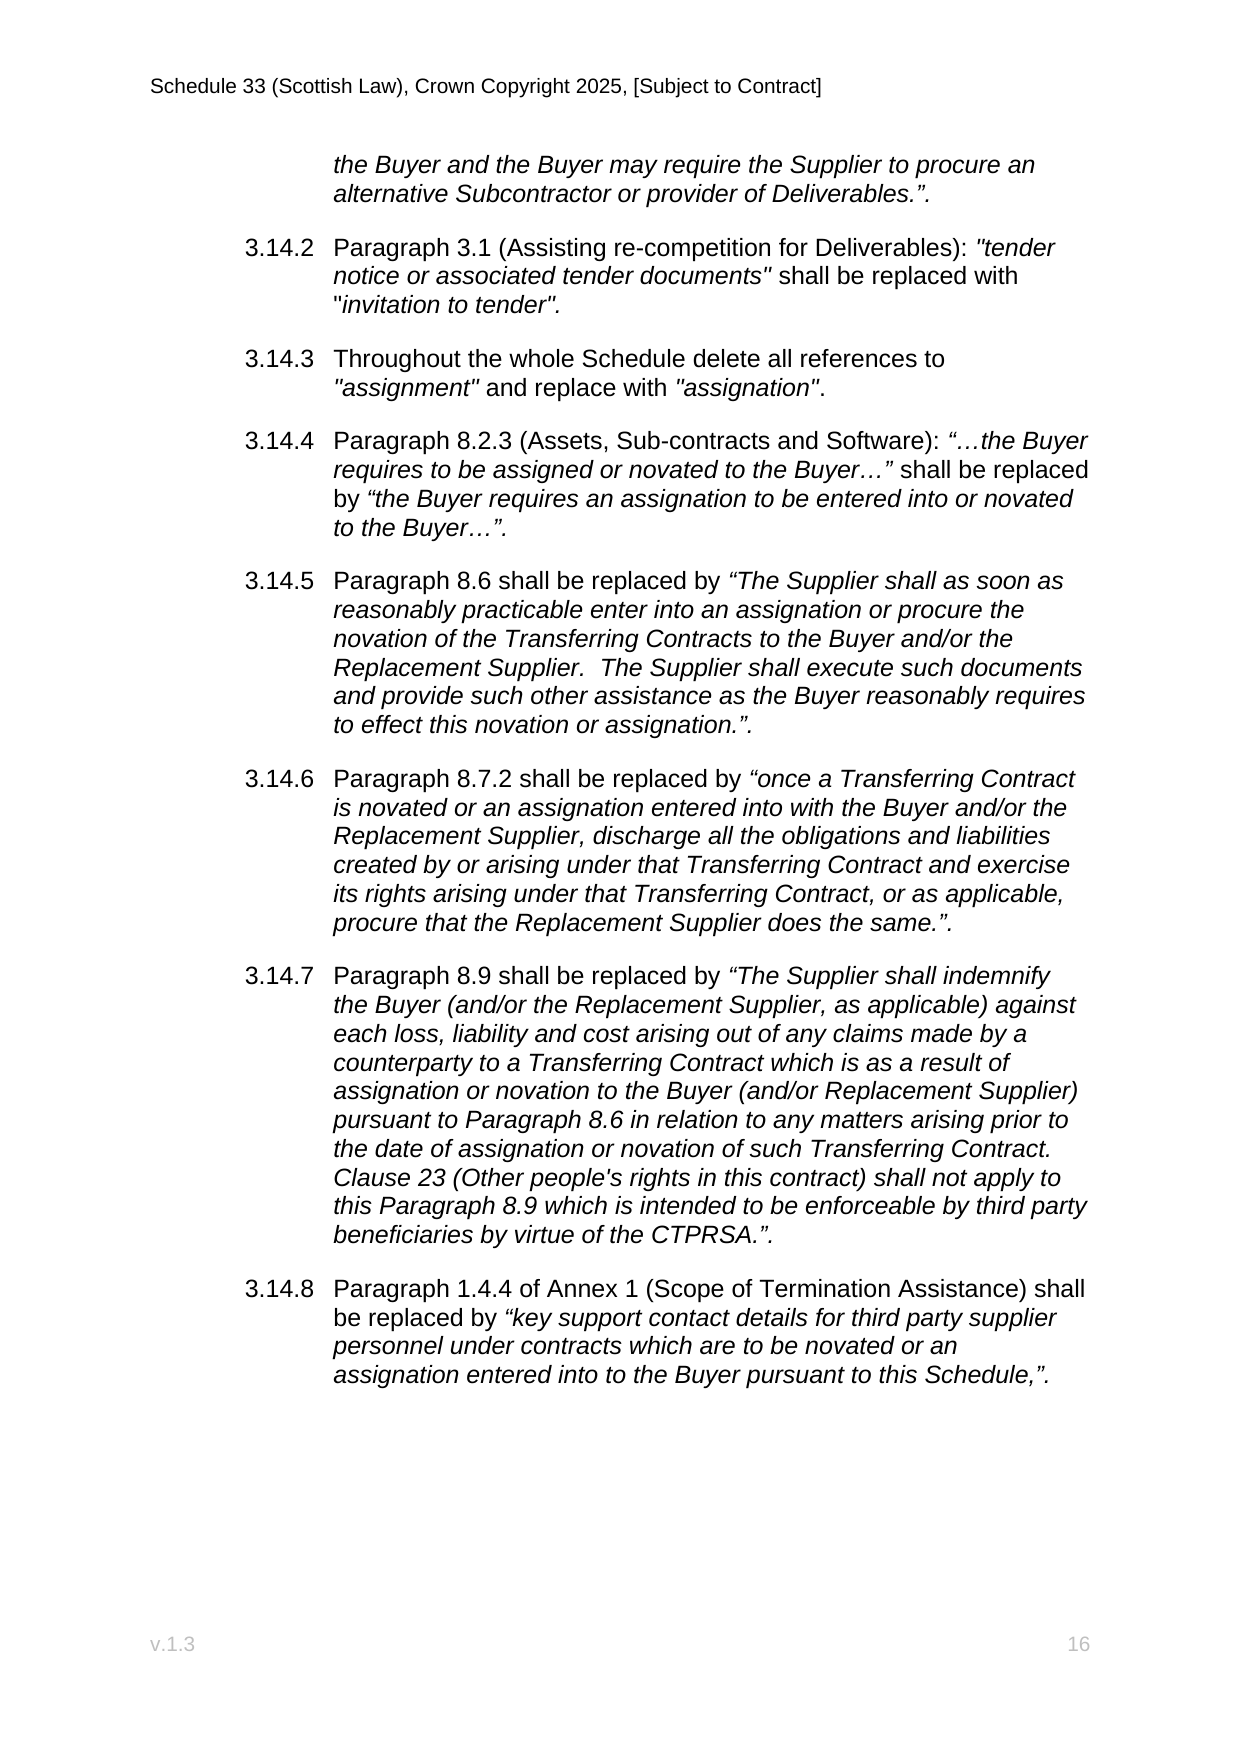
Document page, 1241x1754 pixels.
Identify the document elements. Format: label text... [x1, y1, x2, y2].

list Paragraph 8.6 shall be replaced by “The Supplier shall as soon as reasonably practicable enter into an assignation or procure the novation of the Transferring Contracts to the Buyer and/or the Replacement Supplier. The Supplier shall execute such documents and provide such other assistance as the Buyer reasonably requires to effect this novation or assignation.”. [244, 566, 1090, 739]
list Paragraph 8.2.3 (Assets, Sub-contracts and Software): “…the Buyer requires to be assigned or novated to the Buyer…” shall be replaced by “the Buyer requires an assignation to be entered into or novated to the Buyer…”. [244, 426, 1090, 541]
list Paragraph 8.7.2 shall be replaced by “once a Transferring Contract is novated or an assignation entered into with the Buyer and/or the Replacement Supplier, discharge all the obligations and liabilities created by or arising under that Transferring Contract and exercise its rights arising under that Transferring Contract, or as applicable, procure that the Replacement Supplier does the same.”. [244, 764, 1090, 936]
list Paragraph 1.4.4 of Annex 1 (Scope of Termination Assistance) shall be replaced by “key support contact details for third party supplier personnel under contracts which are to be novated or an assignation entered into to the Buyer pursuant to this Schedule,”. [244, 1274, 1090, 1389]
list Paragraph 3.1 (Assisting re-competition for Deliverables): "tender notice or associated tender documents" shall be replaced with "invitation to tender". [244, 232, 1090, 319]
list Throughout the whole Schedule delete all references to "assignment" and replace with "assignation". [244, 344, 1090, 401]
list Paragraph 8.9 shall be replaced by “The Supplier shall indemnify the Buyer (and/or the Replacement Supplier, as applicable) against each loss, liability and cost arising out of any claims made by a counterparty to a Transferring Contract which is as a result of assignation or novation to the Buyer (and/or Replacement Supplier) pursuant to Paragraph 8.6 in relation to any matters arising prior to the date of assignation or novation of such Transferring Contract. Clause 23 (Other people's rights in this contract) shall not apply to this Paragraph 8.9 which is intended to be enforceable by third party beneficiaries by virtue of the CTPRSA.”. [244, 961, 1090, 1249]
list the Buyer and the Buyer may require the Supplier to procure an alternative Subcontractor or provider of Deliverables.”. [244, 150, 1090, 207]
